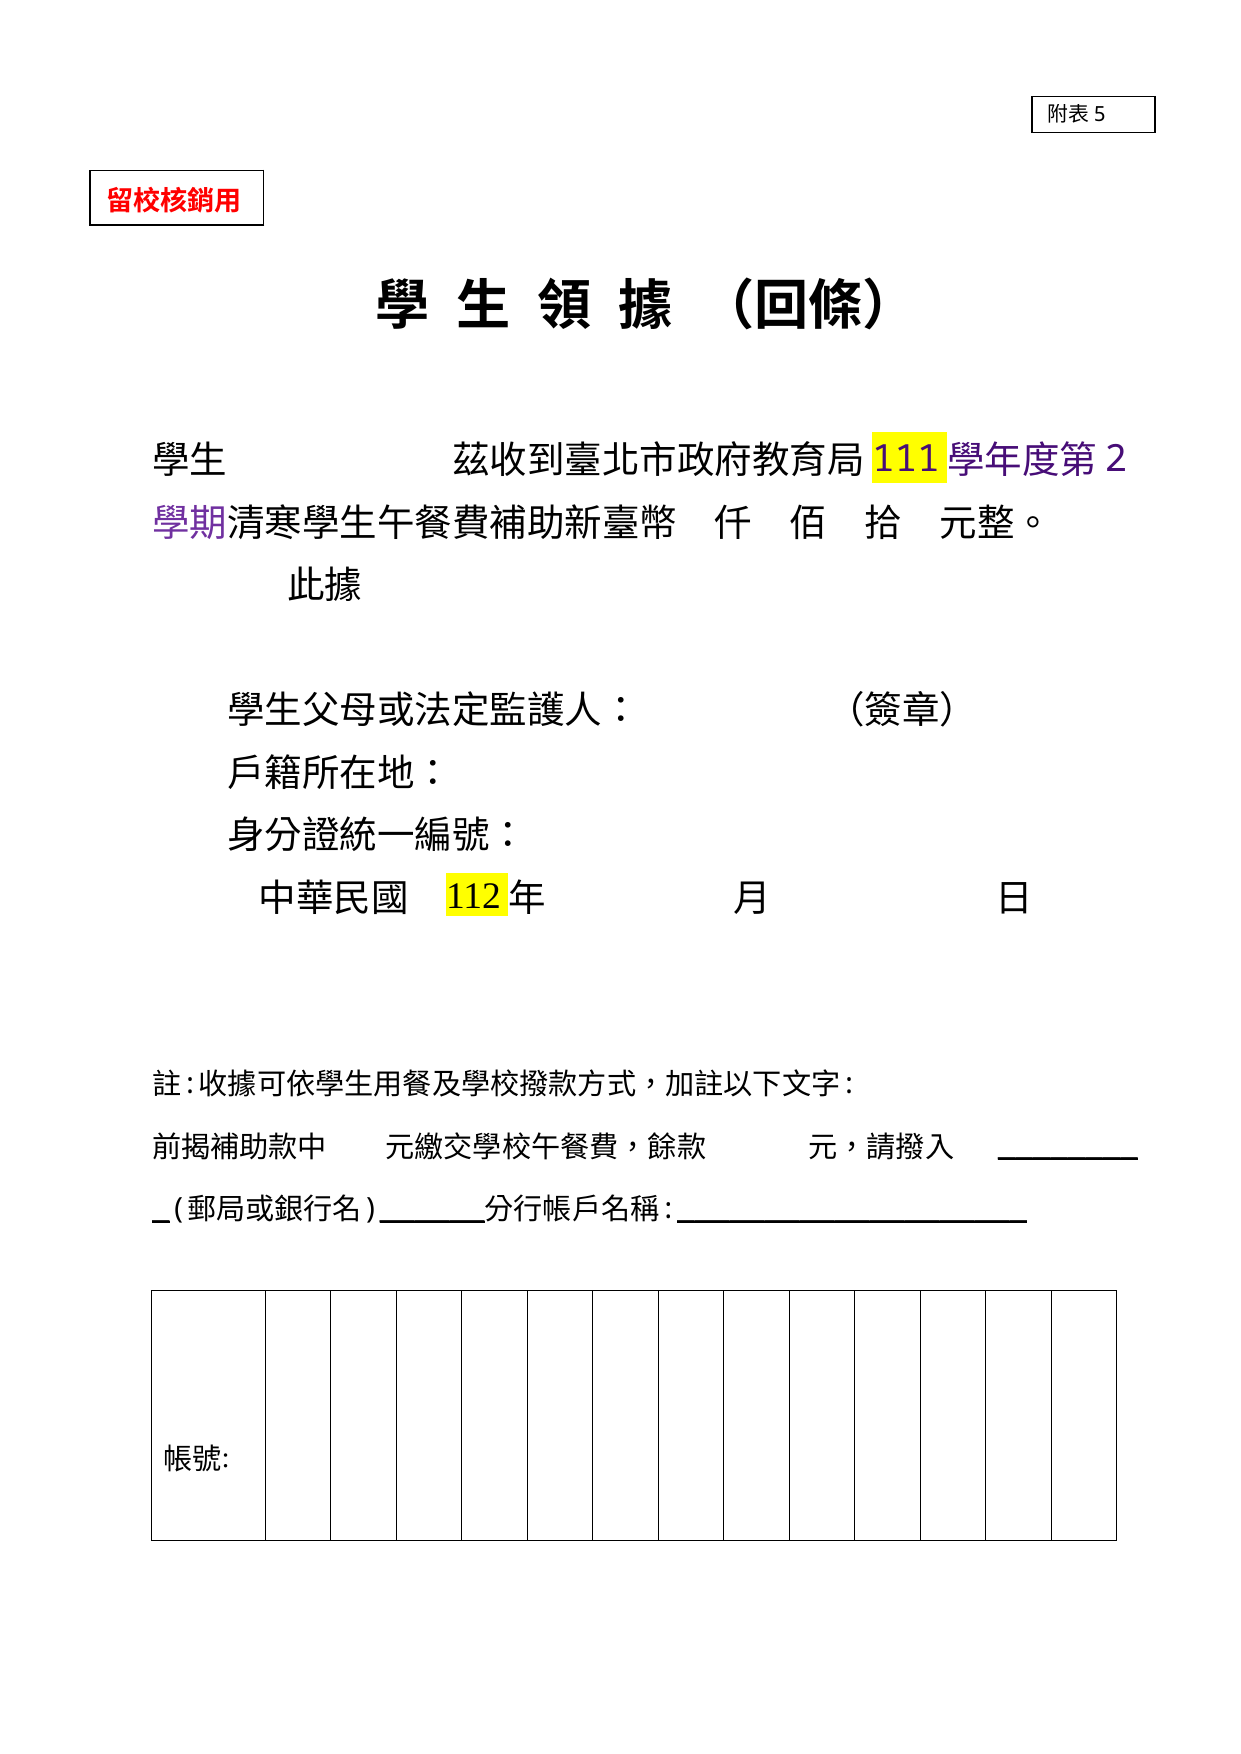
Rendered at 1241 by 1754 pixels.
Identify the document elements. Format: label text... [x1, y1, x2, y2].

text 學生 茲收到臺北市政府教育局111學年度第2學期清寒學生午餐費補助新臺幣 仟 佰 拾 元整。 [152, 415, 1139, 540]
table_header [593, 1291, 658, 1540]
table_header [1052, 1291, 1116, 1540]
table_header [855, 1291, 920, 1540]
text 註:收據可依學生用餐及學校撥款方式，加註以下文字: [152, 1040, 1139, 1103]
text 戶籍所在地： [152, 728, 1139, 790]
text 學 生 領 據 （回條） [152, 228, 1139, 353]
text 此據 [152, 540, 1139, 603]
text 學生父母或法定監護人： （簽章） [152, 665, 1139, 728]
table_header [397, 1291, 461, 1540]
text 前揭補助款中 元繳交學校午餐費，餘款 元，請撥入 _________(郵局或銀行名)______分行帳戶名稱:____________________ [152, 1103, 1139, 1228]
table_header [659, 1291, 723, 1540]
table_header [266, 1291, 330, 1540]
text 留校核銷用 [106, 179, 248, 217]
text 附表5 [1047, 105, 1139, 124]
text [91, 171, 263, 224]
table_header [528, 1291, 592, 1540]
table_header [986, 1291, 1051, 1540]
table_header [790, 1291, 854, 1540]
text 身分證統一編號： [152, 790, 1139, 853]
table_header [462, 1291, 527, 1540]
text 中華民國 112年 月 日 [152, 853, 1139, 915]
table_header 帳號: [152, 1291, 265, 1540]
table_header [921, 1291, 985, 1540]
table_header [331, 1291, 396, 1540]
table_header [724, 1291, 789, 1540]
